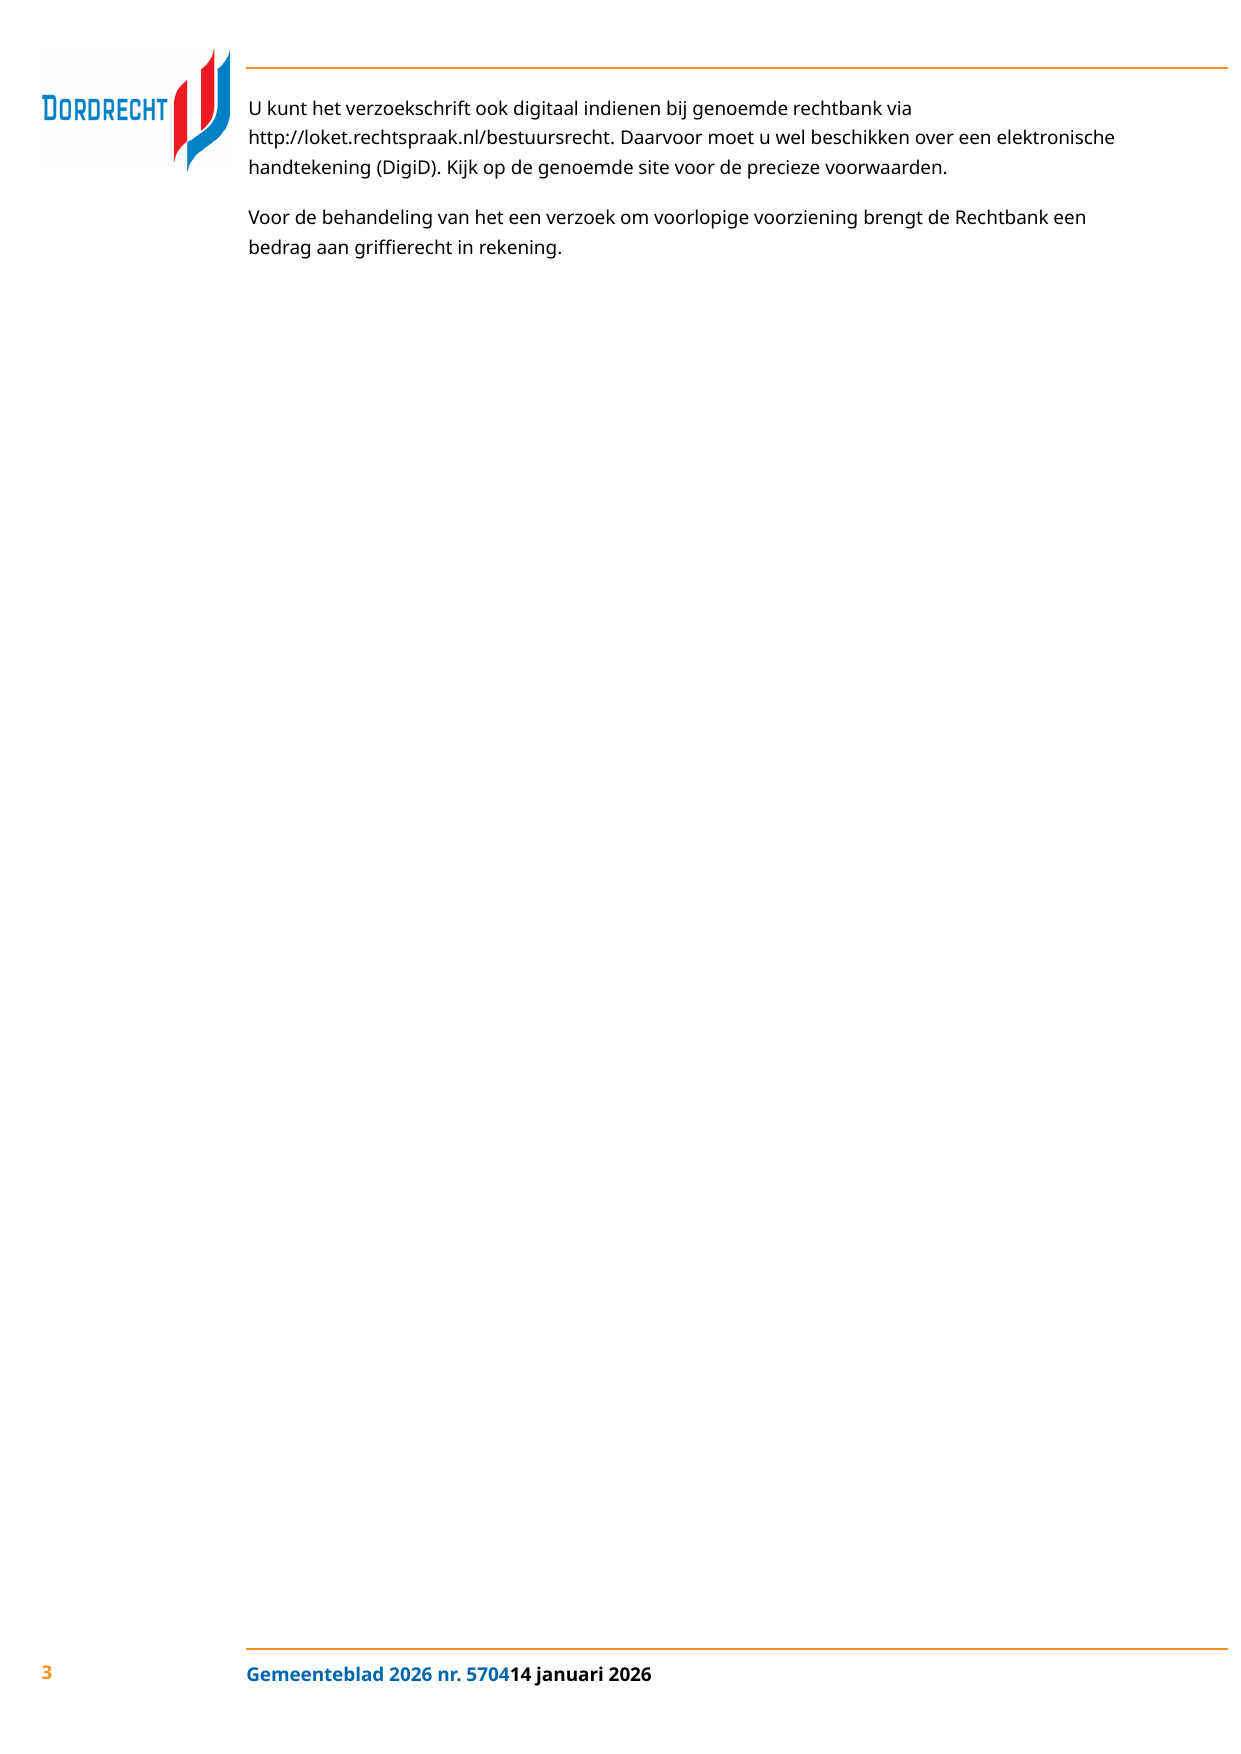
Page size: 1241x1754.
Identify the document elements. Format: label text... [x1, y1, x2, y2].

picture [41, 47, 231, 172]
text Voor de behandeling van het een verzoek om voorlopige voorziening brengt de Rechtbank een bedrag aan griffierecht in rekening. [248, 204, 1152, 260]
text U kunt het verzoekschrift ook digitaal indienen bij genoemde rechtbank via http://loket.rechtspraak.nl/bestuursrecht. Daarvoor moet u wel beschikken over een elektronische handtekening (DigiD). Kijk op de genoemde site voor de precieze voorwaarden. [248, 95, 1152, 180]
